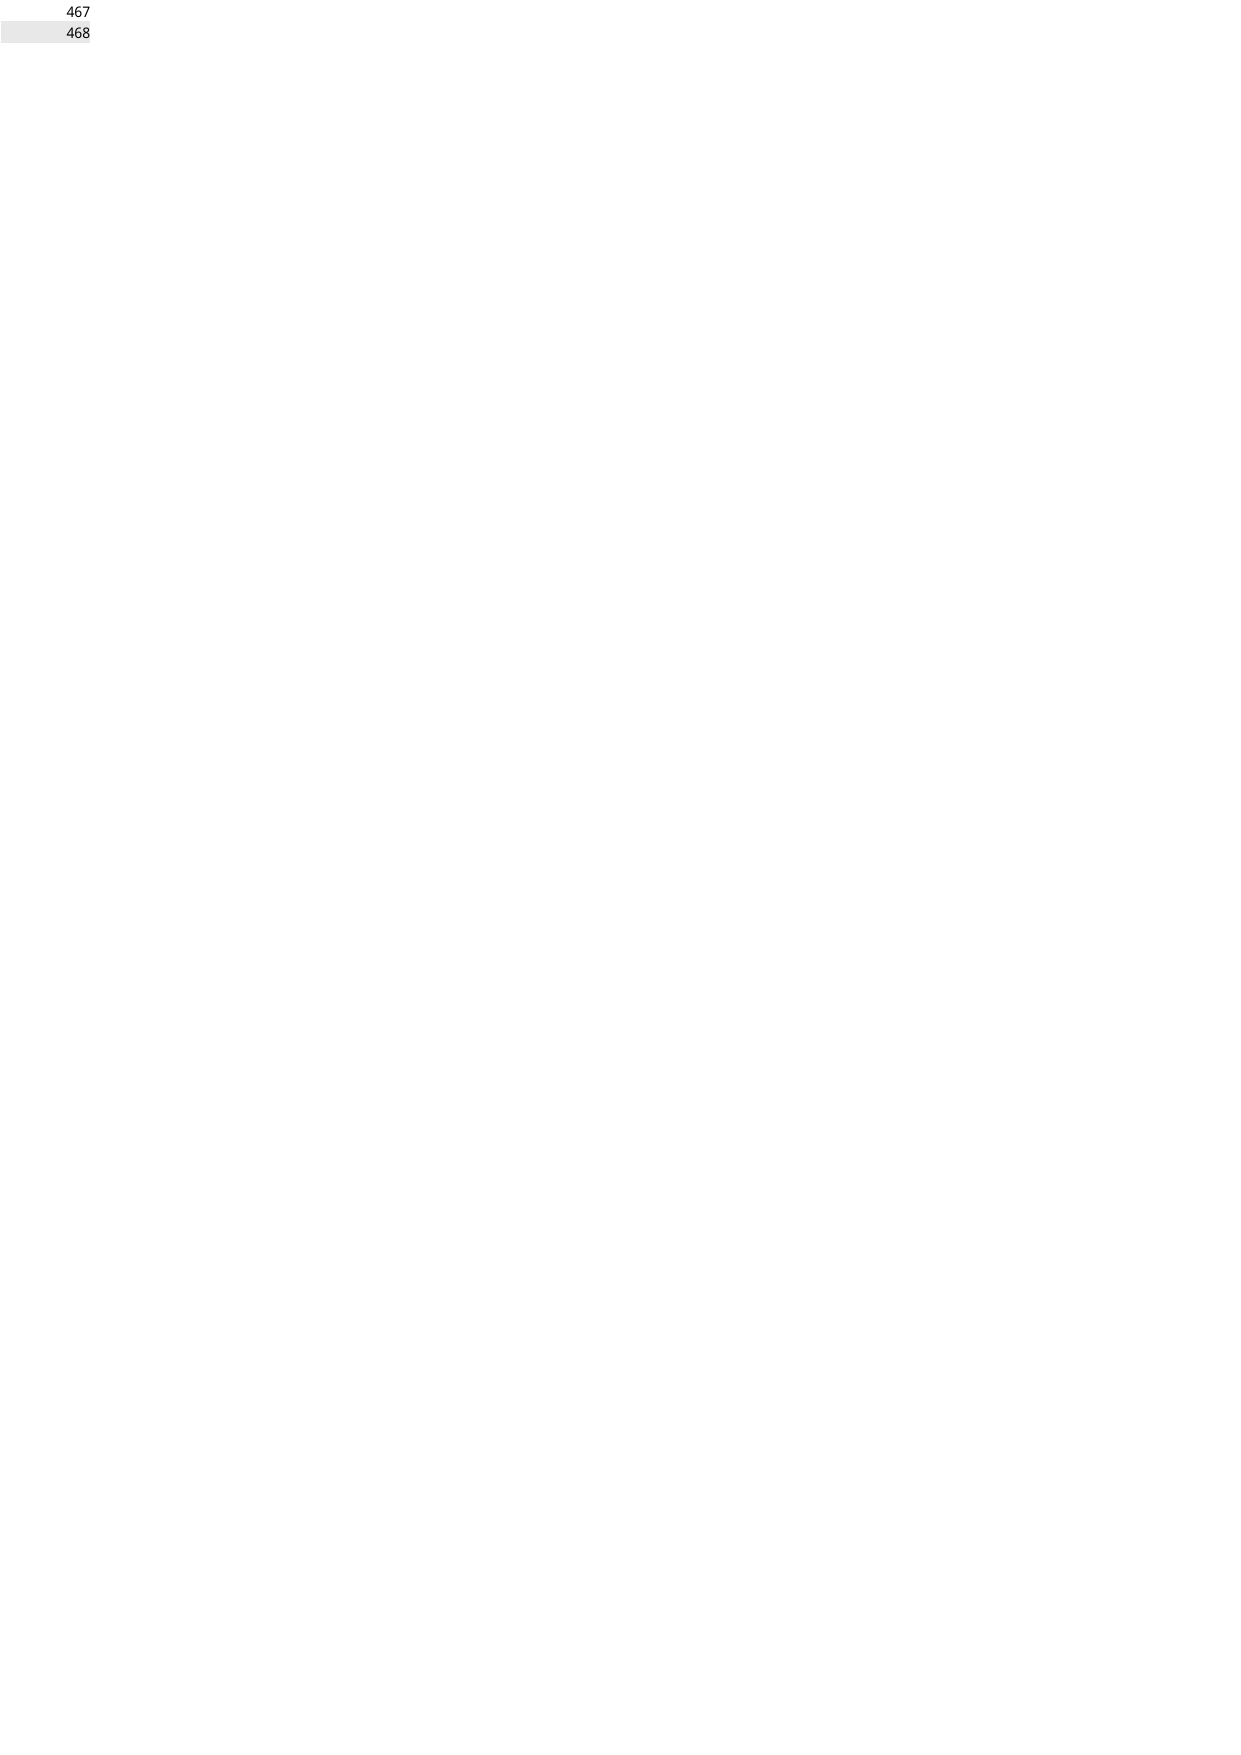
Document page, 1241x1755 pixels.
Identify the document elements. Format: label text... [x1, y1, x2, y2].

table_cell 468 [1, 21, 90, 43]
table_cell 467 [1, 0, 90, 21]
